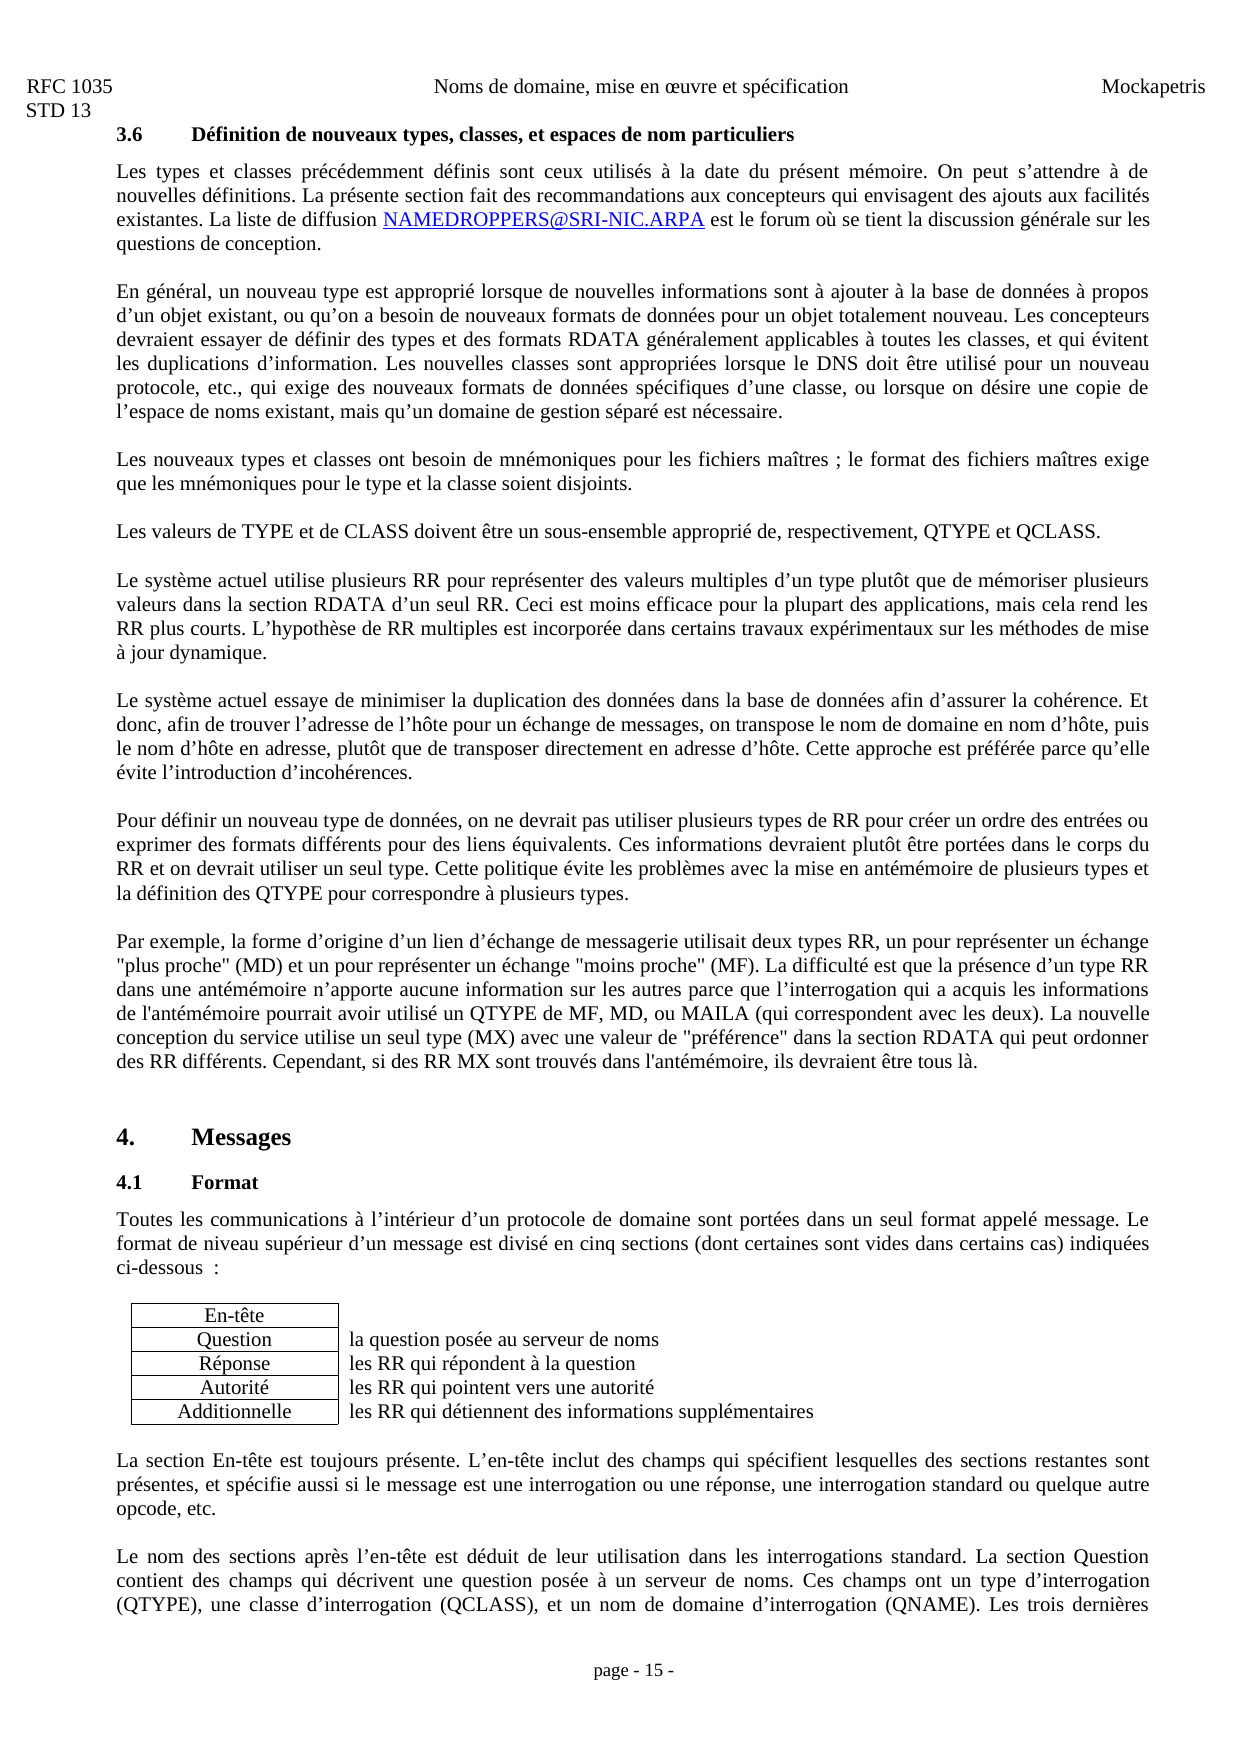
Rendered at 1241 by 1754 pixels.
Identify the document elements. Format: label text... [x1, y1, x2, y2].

text Les types et classes précédemment définis sont ceux utilisés à la date du présent mémoire. On peut s’attendre à de nouvelles définitions. La présente section fait des recommandations aux concepteurs qui envisagent des ajouts aux facilités existantes. La liste de diffusion NAMEDROPPERS@SRI-NIC.ARPA est le forum où se tient la discussion générale sur les questions de conception. [116, 158, 1151, 255]
text La section En-tête est toujours présente. L’en-tête inclut des champs qui spécifient lesquelles des sections restantes sont présentes, et spécifie aussi si le message est une interrogation ou une réponse, une interrogation standard ou quelque autre opcode, etc. [116, 1448, 1151, 1520]
table_cell les RR qui répondent à la question [339, 1351, 913, 1375]
table_cell les RR qui détiennent des informations supplémentaires [339, 1399, 913, 1423]
table_header En-tête [132, 1304, 338, 1327]
text Le système actuel utilise plusieurs RR pour représenter des valeurs multiples d’un type plutôt que de mémoriser plusieurs valeurs dans la section RDATA d’un seul RR. Ceci est moins efficace pour la plupart des applications, mais cela rend les RR plus courts. L’hypothèse de RR multiples est incorporée dans certains travaux expérimentaux sur les méthodes de mise à jour dynamique. [116, 568, 1151, 664]
text En général, un nouveau type est approprié lorsque de nouvelles informations sont à ajouter à la base de données à propos d’un objet existant, ou qu’on a besoin de nouveaux formats de données pour un objet totalement nouveau. Les concepteurs devraient essayer de définir des types et des formats RDATA généralement applicables à toutes les classes, et qui évitent les duplications d’information. Les nouvelles classes sont appropriées lorsque le DNS doit être utilisé pour un nouveau protocole, etc., qui exige des nouveaux formats de données spécifiques d’une classe, ou lorsque on désire une copie de l’espace de noms existant, mais qu’un domaine de gestion séparé est nécessaire. [116, 279, 1151, 423]
text Le nom des sections après l’en-tête est déduit de leur utilisation dans les interrogations standard. La section Question contient des champs qui décrivent une question posée à un serveur de noms. Ces champs ont un type d’interrogation (QTYPE), une classe d’interrogation (QCLASS), et un nom de domaine d’interrogation (QNAME). Les trois dernières [116, 1544, 1151, 1616]
text Pour définir un nouveau type de données, on ne devrait pas utiliser plusieurs types de RR pour créer un ordre des entrées ou exprimer des formats différents pour des liens équivalents. Ces informations devraient plutôt être portées dans le corps du RR et on devrait utiliser un seul type. Cette politique évite les problèmes avec la mise en antémémoire de plusieurs types et la définition des QTYPE pour correspondre à plusieurs types. [116, 808, 1151, 904]
text Toutes les communications à l’intérieur d’un protocole de domaine sont portées dans un seul format appelé message. Le format de niveau supérieur d’un message est divisé en cinq sections (dont certaines sont vides dans certains cas) indiquées ci-dessous : [116, 1206, 1151, 1279]
text Par exemple, la forme d’origine d’un lien d’échange de messagerie utilisait deux types RR, un pour représenter un échange "plus proche" (MD) et un pour représenter un échange "moins proche" (MF). La difficulté est que la présence d’un type RR dans une antémémoire n’apporte aucune information sur les autres parce que l’interrogation qui a acquis les informations de l'antémémoire pourrait avoir utilisé un QTYPE de MF, MD, ou MAILA (qui correspondent avec les deux). La nouvelle conception du service utilise un seul type (MX) avec une valeur de "préférence" dans la section RDATA qui peut ordonner des RR différents. Cependant, si des RR MX sont trouvés dans l'antémémoire, ils devraient être tous là. [116, 928, 1151, 1073]
table_cell Additionnelle [132, 1400, 338, 1423]
table_cell les RR qui pointent vers une autorité [339, 1375, 913, 1399]
text Le système actuel essaye de minimiser la duplication des données dans la base de données afin d’assurer la cohérence. Et donc, afin de trouver l’adresse de l’hôte pour un échange de messages, on transpose le nom de domaine en nom d’hôte, puis le nom d’hôte en adresse, plutôt que de transposer directement en adresse d’hôte. Cette approche est préférée parce qu’elle évite l’introduction d’incohérences. [116, 688, 1151, 784]
text Les nouveaux types et classes ont besoin de mnémoniques pour les fichiers maîtres ; le format des fichiers maîtres exige que les mnémoniques pour le type et la classe soient disjoints. [116, 447, 1151, 495]
table_cell Autorité [132, 1376, 338, 1399]
subtitle 3.6 Définition de nouveaux types, classes, et espaces de nom particuliers [116, 122, 1151, 146]
text Les valeurs de TYPE et de CLASS doivent être un sous-ensemble approprié de, respectivement, QTYPE et QCLASS. [116, 519, 1151, 543]
table_cell Question [132, 1328, 338, 1351]
table_cell Réponse [132, 1352, 338, 1375]
subtitle 4.1 Format [116, 1170, 1151, 1194]
subtitle 4. Messages [116, 1122, 1151, 1151]
table_cell la question posée au serveur de noms [339, 1327, 913, 1351]
table_header [339, 1303, 913, 1327]
